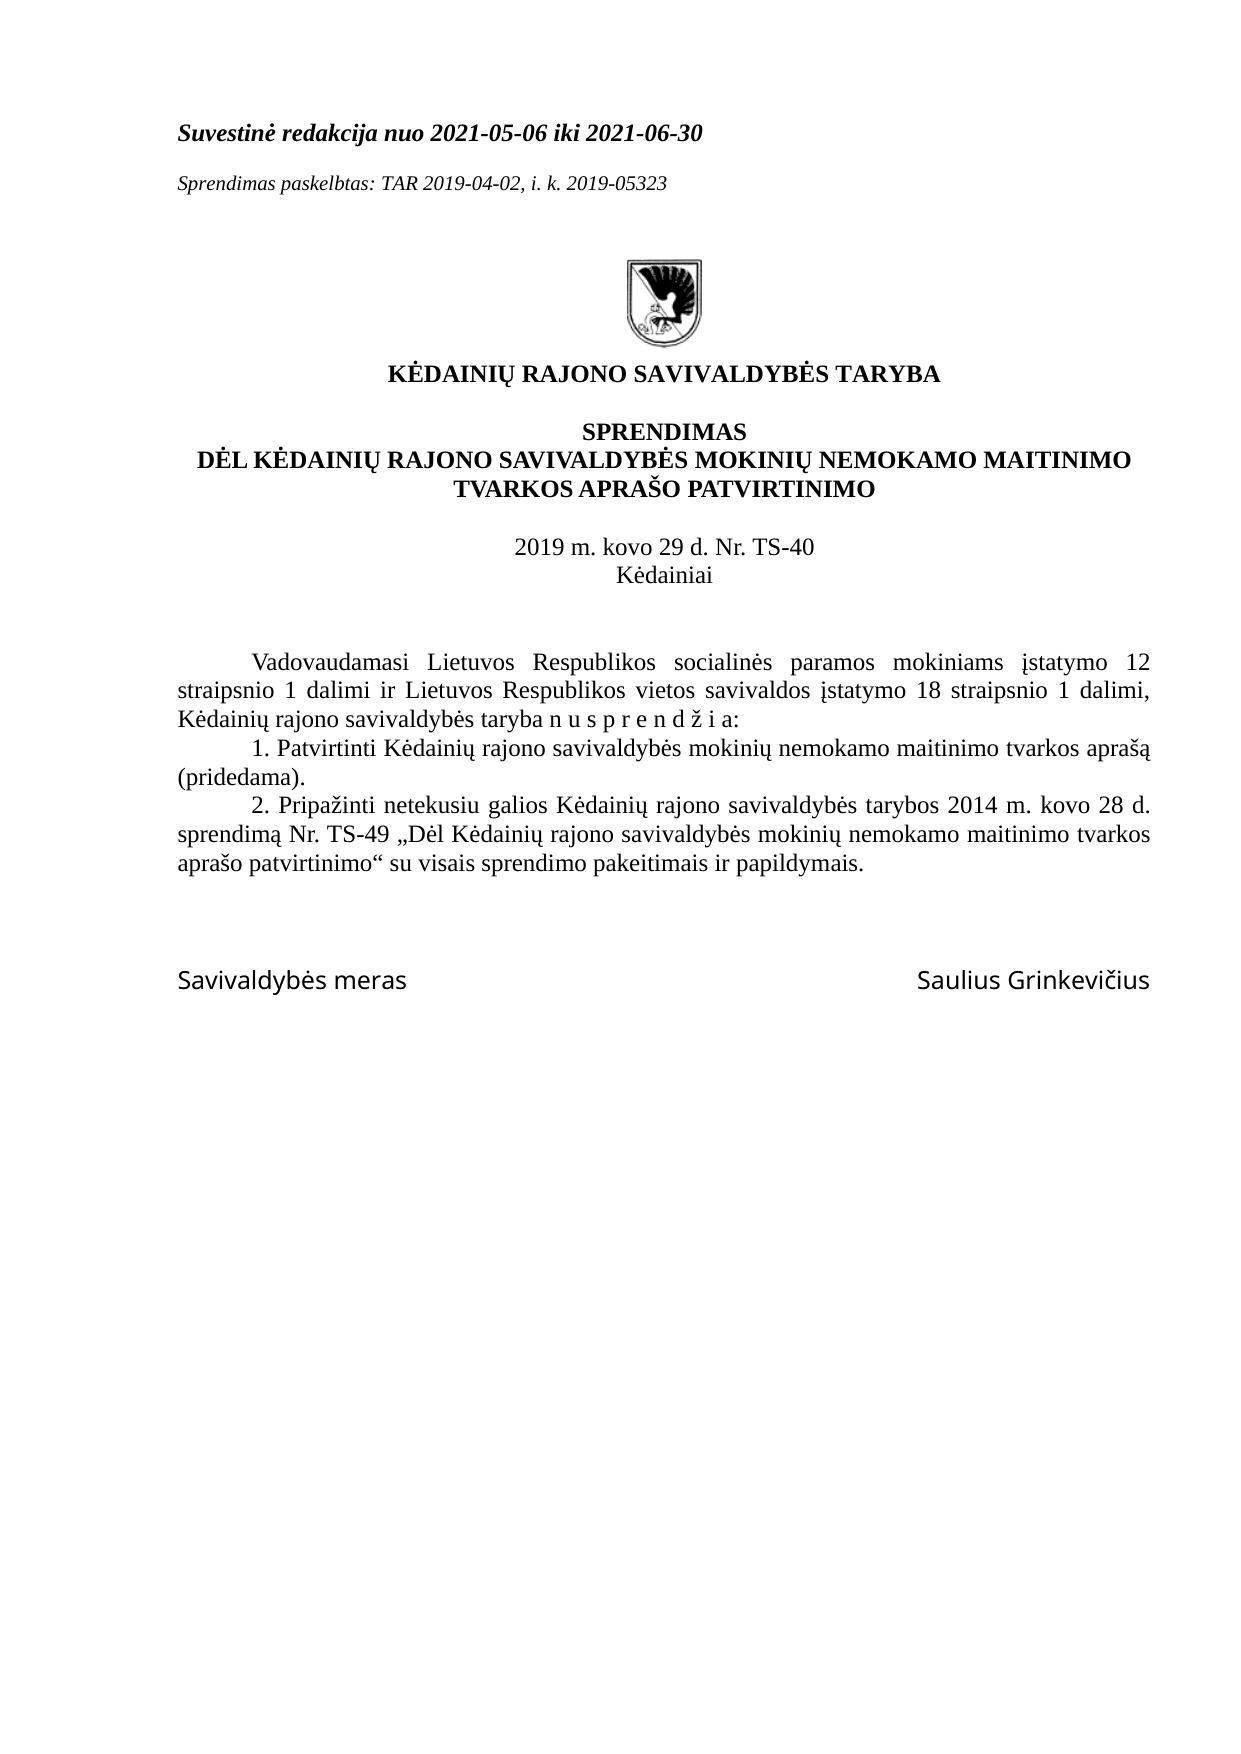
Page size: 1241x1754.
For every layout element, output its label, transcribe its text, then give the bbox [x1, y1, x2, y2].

text 2019 m. kovo 29 d. Nr. TS-40 [177, 532, 1152, 561]
text DĖL KĖDAINIŲ RAJONO SAVIVALDYBĖS MOKINIŲ NEMOKAMO MAITINIMO TVARKOS APRAŠO PATVIRTINIMO [177, 446, 1152, 503]
text KĖDAINIŲ RAJONO SAVIVALDYBĖS TARYBA [177, 359, 1152, 388]
text 2. Pripažinti netekusiu galios Kėdainių rajono savivaldybės tarybos 2014 m. kovo 28 d. sprendimą Nr. TS-49 „Dėl Kėdainių rajono savivaldybės mokinių nemokamo maitinimo tvarkos aprašo patvirtinimo“ su visais sprendimo pakeitimais ir papildymais. [177, 791, 1152, 877]
text 1. Patvirtinti Kėdainių rajono savivaldybės mokinių nemokamo maitinimo tvarkos aprašą (pridedama). [177, 733, 1152, 791]
text SPRENDIMAS [177, 417, 1152, 446]
text Vadovaudamasi Lietuvos Respublikos socialinės paramos mokiniams įstatymo 12 straipsnio 1 dalimi ir Lietuvos Respublikos vietos savivaldos įstatymo 18 straipsnio 1 dalimi, Kėdainių rajono savivaldybės taryba n u s p r e n d ž i a: [177, 647, 1152, 733]
text Sprendimas paskelbtas: TAR 2019-04-02, i. k. 2019-05323 [177, 171, 1152, 195]
text Suvestinė redakcija nuo 2021-05-06 iki 2021-06-30 [177, 118, 1152, 147]
text Savivaldybės meras Saulius Grinkevičius [177, 963, 1152, 997]
text Kėdainiai [177, 561, 1152, 589]
